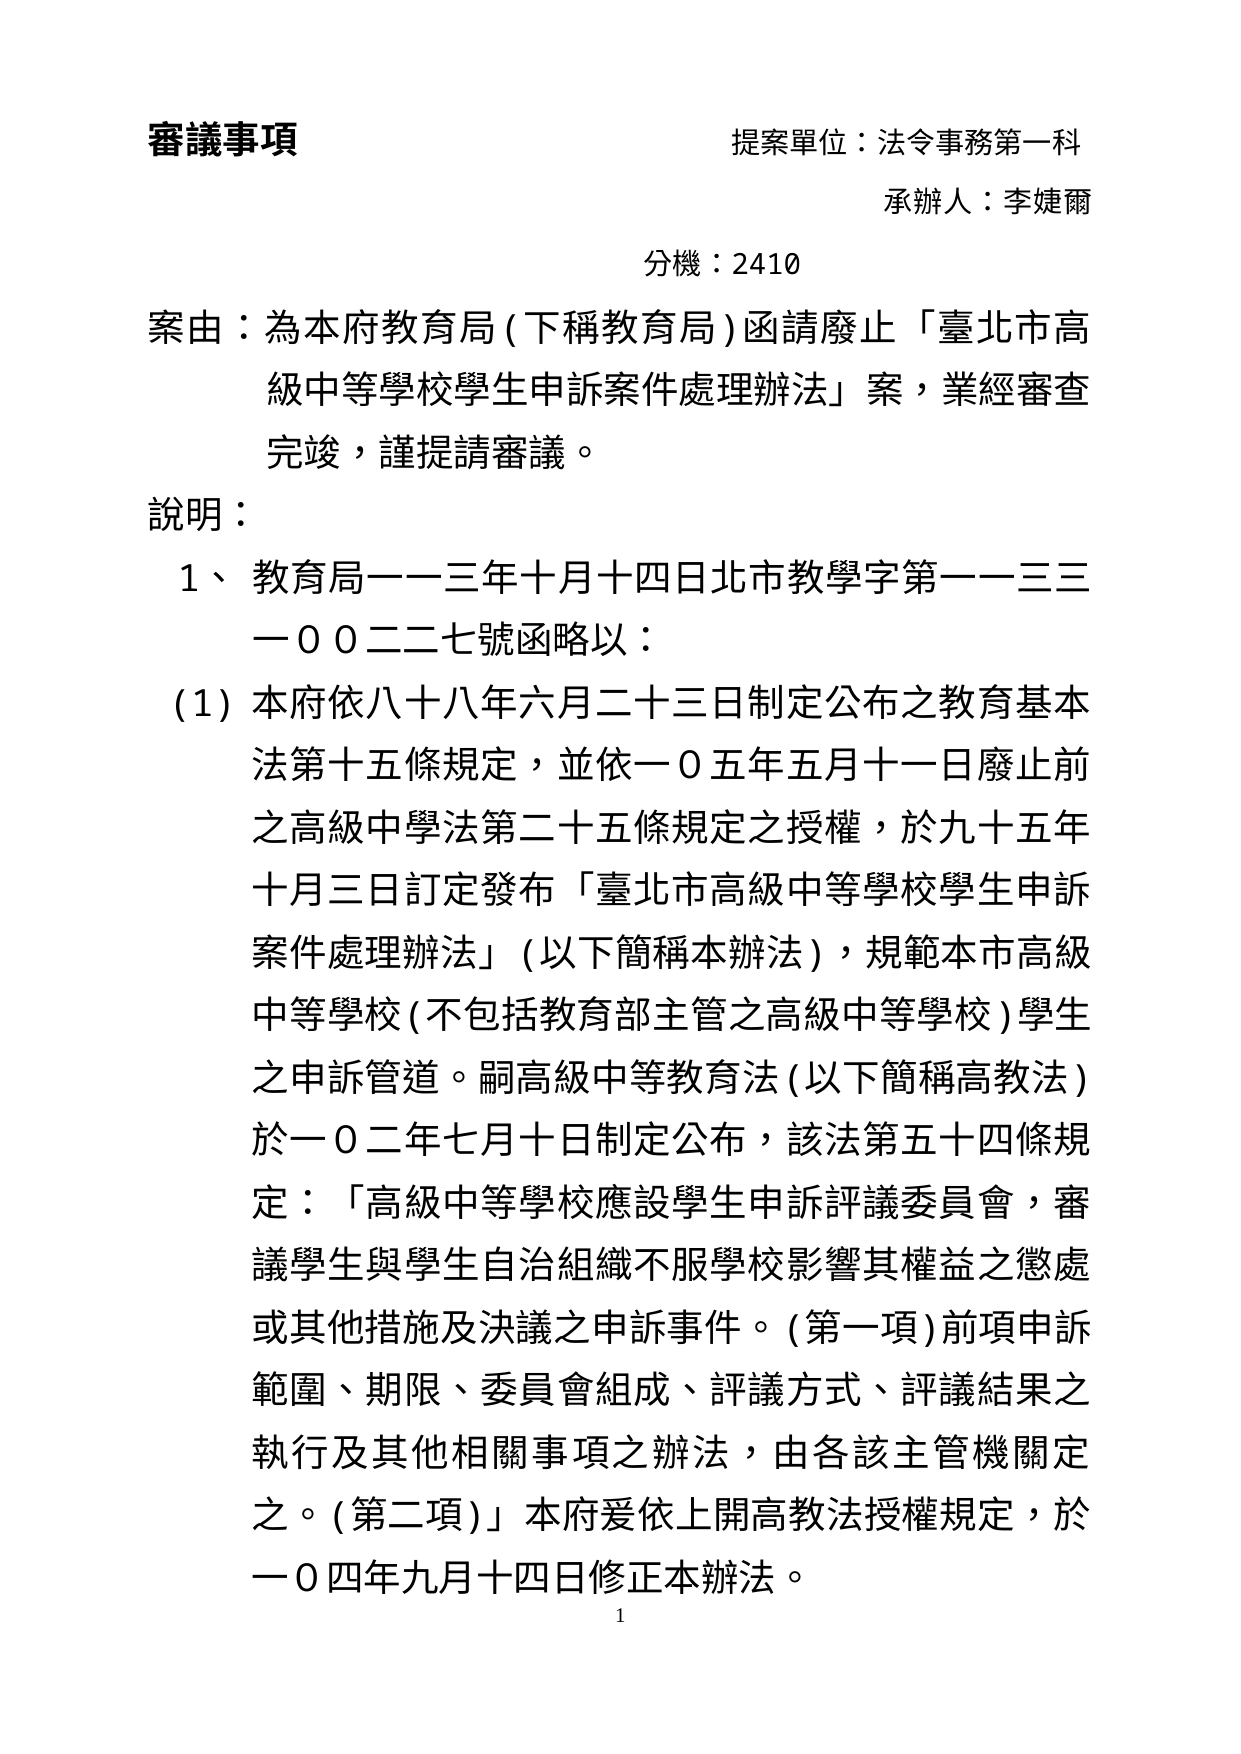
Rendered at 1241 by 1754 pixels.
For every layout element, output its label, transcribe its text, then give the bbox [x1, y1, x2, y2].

text 審議事項 提案單位：法令事務第一科 [148, 96, 1092, 158]
text 案由：為本府教育局(下稱教育局)函請廢止「臺北市高級中等學校學生申訴案件處理辦法」案，業經審查完竣，謹提請審議。 [148, 283, 1092, 471]
list 教育局一一三年十月十四日北市教學字第一一三三一００二二七號函略以： [177, 533, 1092, 658]
list 本府依八十八年六月二十三日制定公布之教育基本法第十五條規定，並依一０五年五月十一日廢止前之高級中學法第二十五條規定之授權，於九十五年十月三日訂定發布「臺北市高級中等學校學生申訴案件處理辦法」(以下簡稱本辦法)，規範本市高級中等學校(不包括教育部主管之高級中等學校)學生之申訴管道。嗣高級中等教育法(以下簡稱高教法)於一０二年七月十日制定公布，該法第五十四條規定：「高級中等學校應設學生申訴評議委員會，審議學生與學生自治組織不服學校影響其權益之懲處或其他措施及決議之申訴事件。(第一項)前項申訴範圍、期限、委員會組成、評議方式、評議結果之執行及其他相關事項之辦法，由各該主管機關定之。(第二項)」本府爰依上開高教法授權規定，於一０四年九月十四日修正本辦法。 [168, 658, 1092, 1596]
text 承辦人：李婕爾 分機：2410 [148, 158, 1092, 283]
text 說明： [148, 471, 1092, 533]
